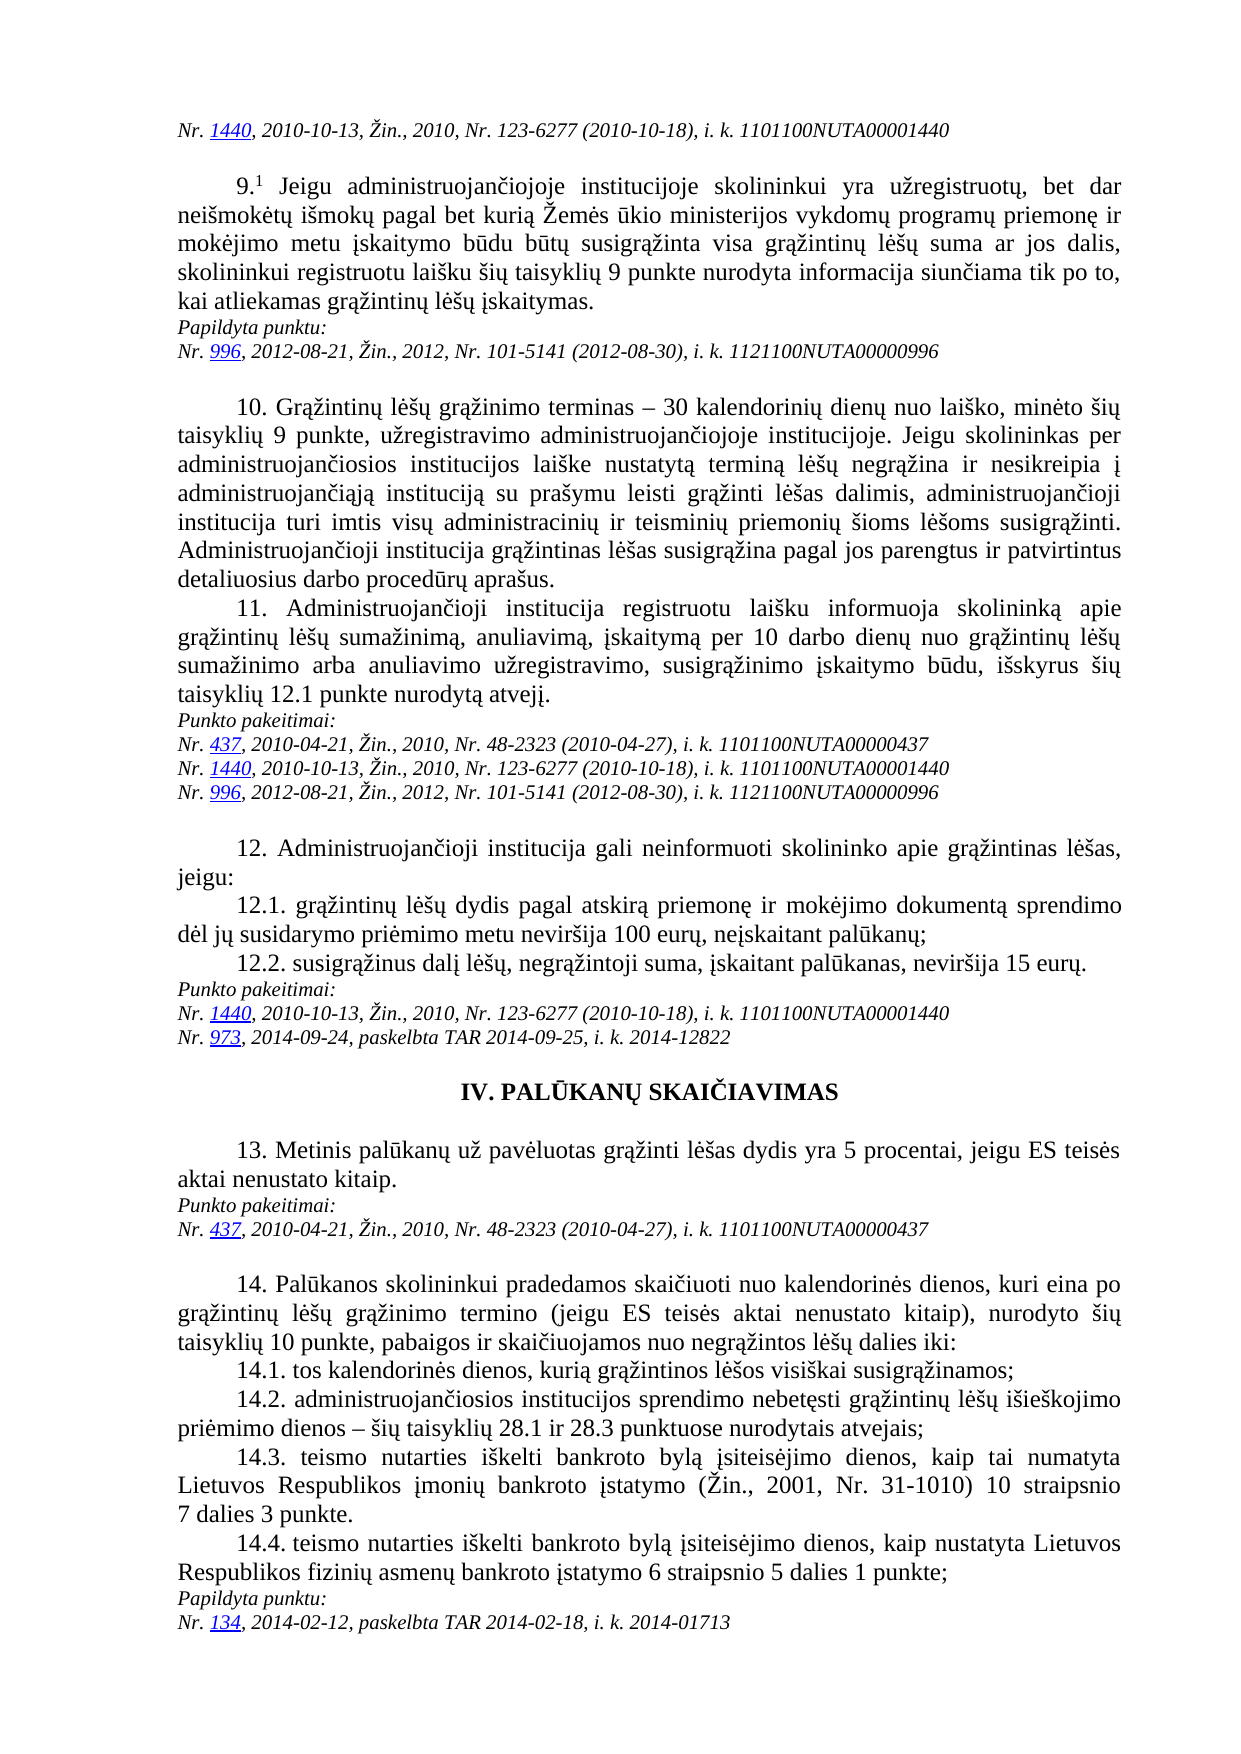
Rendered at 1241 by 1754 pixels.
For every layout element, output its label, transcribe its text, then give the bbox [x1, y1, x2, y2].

text Nr. 1440, 2010-10-13, Žin., 2010, Nr. 123-6277 (2010-10-18), i. k. 1101100NUTA00001440 [177, 1001, 1122, 1025]
text Nr. 1440, 2010-10-13, Žin., 2010, Nr. 123-6277 (2010-10-18), i. k. 1101100NUTA00001440 [177, 118, 1122, 142]
text Punkto pakeitimai: [177, 1192, 1122, 1217]
text 11. Administruojančioji institucija registruotu laišku informuoja skolininką apie grąžintinų lėšų sumažinimą, anuliavimą, įskaitymą per 10 darbo dienų nuo grąžintinų lėšų sumažinimo arba anuliavimo užregistravimo, susigrąžinimo įskaitymo būdu, išskyrus šių taisyklių 12.1 punkte nurodytą atvejį. [177, 593, 1122, 708]
text 14.4. teismo nutarties iškelti bankroto bylą įsiteisėjimo dienos, kaip nustatyta Lietuvos Respublikos fizinių asmenų bankroto įstatymo 6 straipsnio 5 dalies 1 punkte; [177, 1528, 1122, 1586]
text Nr. 437, 2010-04-21, Žin., 2010, Nr. 48-2323 (2010-04-27), i. k. 1101100NUTA00000437 [177, 732, 1122, 756]
text Papildyta punktu: [177, 1586, 1122, 1610]
text 10. Grąžintinų lėšų grąžinimo terminas – 30 kalendorinių dienų nuo laiško, minėto šių taisyklių 9 punkte, užregistravimo administruojančiojoje institucijoje. Jeigu skolininkas per administruojančiosios institucijos laiške nustatytą terminą lėšų negrąžina ir nesikreipia į administruojančiąją instituciją su prašymu leisti grąžinti lėšas dalimis, administruojančioji institucija turi imtis visų administracinių ir teisminių priemonių šioms lėšoms susigrąžinti. Administruojančioji institucija grąžintinas lėšas susigrąžina pagal jos parengtus ir patvirtintus detaliuosius darbo procedūrų aprašus. [177, 392, 1122, 593]
text 14.3. teismo nutarties iškelti bankroto bylą įsiteisėjimo dienos, kaip tai numatyta Lietuvos Respublikos įmonių bankroto įstatymo (Žin., 2001, Nr. 31-1010) 10 straipsnio 7 dalies 3 punkte. [177, 1442, 1122, 1528]
text 14. Palūkanos skolininkui pradedamos skaičiuoti nuo kalendorinės dienos, kuri eina po grąžintinų lėšų grąžinimo termino (jeigu ES teisės aktai nenustato kitaip), nurodyto šių taisyklių 10 punkte, pabaigos ir skaičiuojamos nuo negrąžintos lėšų dalies iki: [177, 1269, 1122, 1356]
text Nr. 996, 2012-08-21, Žin., 2012, Nr. 101-5141 (2012-08-30), i. k. 1121100NUTA00000996 [177, 339, 1122, 363]
text 14.1. tos kalendorinės dienos, kurią grąžintinos lėšos visiškai susigrąžinamos; [177, 1356, 1122, 1384]
text Punkto pakeitimai: [177, 977, 1122, 1001]
text Papildyta punktu: [177, 315, 1122, 339]
text 12.1. grąžintinų lėšų dydis pagal atskirą priemonę ir mokėjimo dokumentą sprendimo dėl jų susidarymo priėmimo metu neviršija 100 eurų, neįskaitant palūkanų; [177, 890, 1122, 948]
text 14.2. administruojančiosios institucijos sprendimo nebetęsti grąžintinų lėšų išieškojimo priėmimo dienos – šių taisyklių 28.1 ir 28.3 punktuose nurodytais atvejais; [177, 1384, 1122, 1442]
text Nr. 134, 2014-02-12, paskelbta TAR 2014-02-18, i. k. 2014-01713 [177, 1610, 1122, 1634]
text 13. Metinis palūkanų už pavėluotas grąžinti lėšas dydis yra 5 procentai, jeigu ES teisės aktai nenustato kitaip. [177, 1135, 1122, 1192]
text Punkto pakeitimai: [177, 708, 1122, 732]
text Nr. 1440, 2010-10-13, Žin., 2010, Nr. 123-6277 (2010-10-18), i. k. 1101100NUTA00001440 [177, 756, 1122, 780]
text IV. Palūkanų skaičiavimas [177, 1077, 1122, 1106]
text Nr. 996, 2012-08-21, Žin., 2012, Nr. 101-5141 (2012-08-30), i. k. 1121100NUTA00000996 [177, 780, 1122, 804]
text 12. Administruojančioji institucija gali neinformuoti skolininko apie grąžintinas lėšas, jeigu: [177, 833, 1122, 890]
text 9.1 Jeigu administruojančiojoje institucijoje skolininkui yra užregistruotų, bet dar neišmokėtų išmokų pagal bet kurią Žemės ūkio ministerijos vykdomų programų priemonę ir mokėjimo metu įskaitymo būdu būtų susigrąžinta visa grąžintinų lėšų suma ar jos dalis, skolininkui registruotu laišku šių taisyklių 9 punkte nurodyta informacija siunčiama tik po to, kai atliekamas grąžintinų lėšų įskaitymas. [177, 171, 1122, 315]
text Nr. 973, 2014-09-24, paskelbta TAR 2014-09-25, i. k. 2014-12822 [177, 1025, 1122, 1049]
text Nr. 437, 2010-04-21, Žin., 2010, Nr. 48-2323 (2010-04-27), i. k. 1101100NUTA00000437 [177, 1217, 1122, 1241]
text 12.2. susigrąžinus dalį lėšų, negrąžintoji suma, įskaitant palūkanas, neviršija 15 eurų. [177, 948, 1122, 977]
